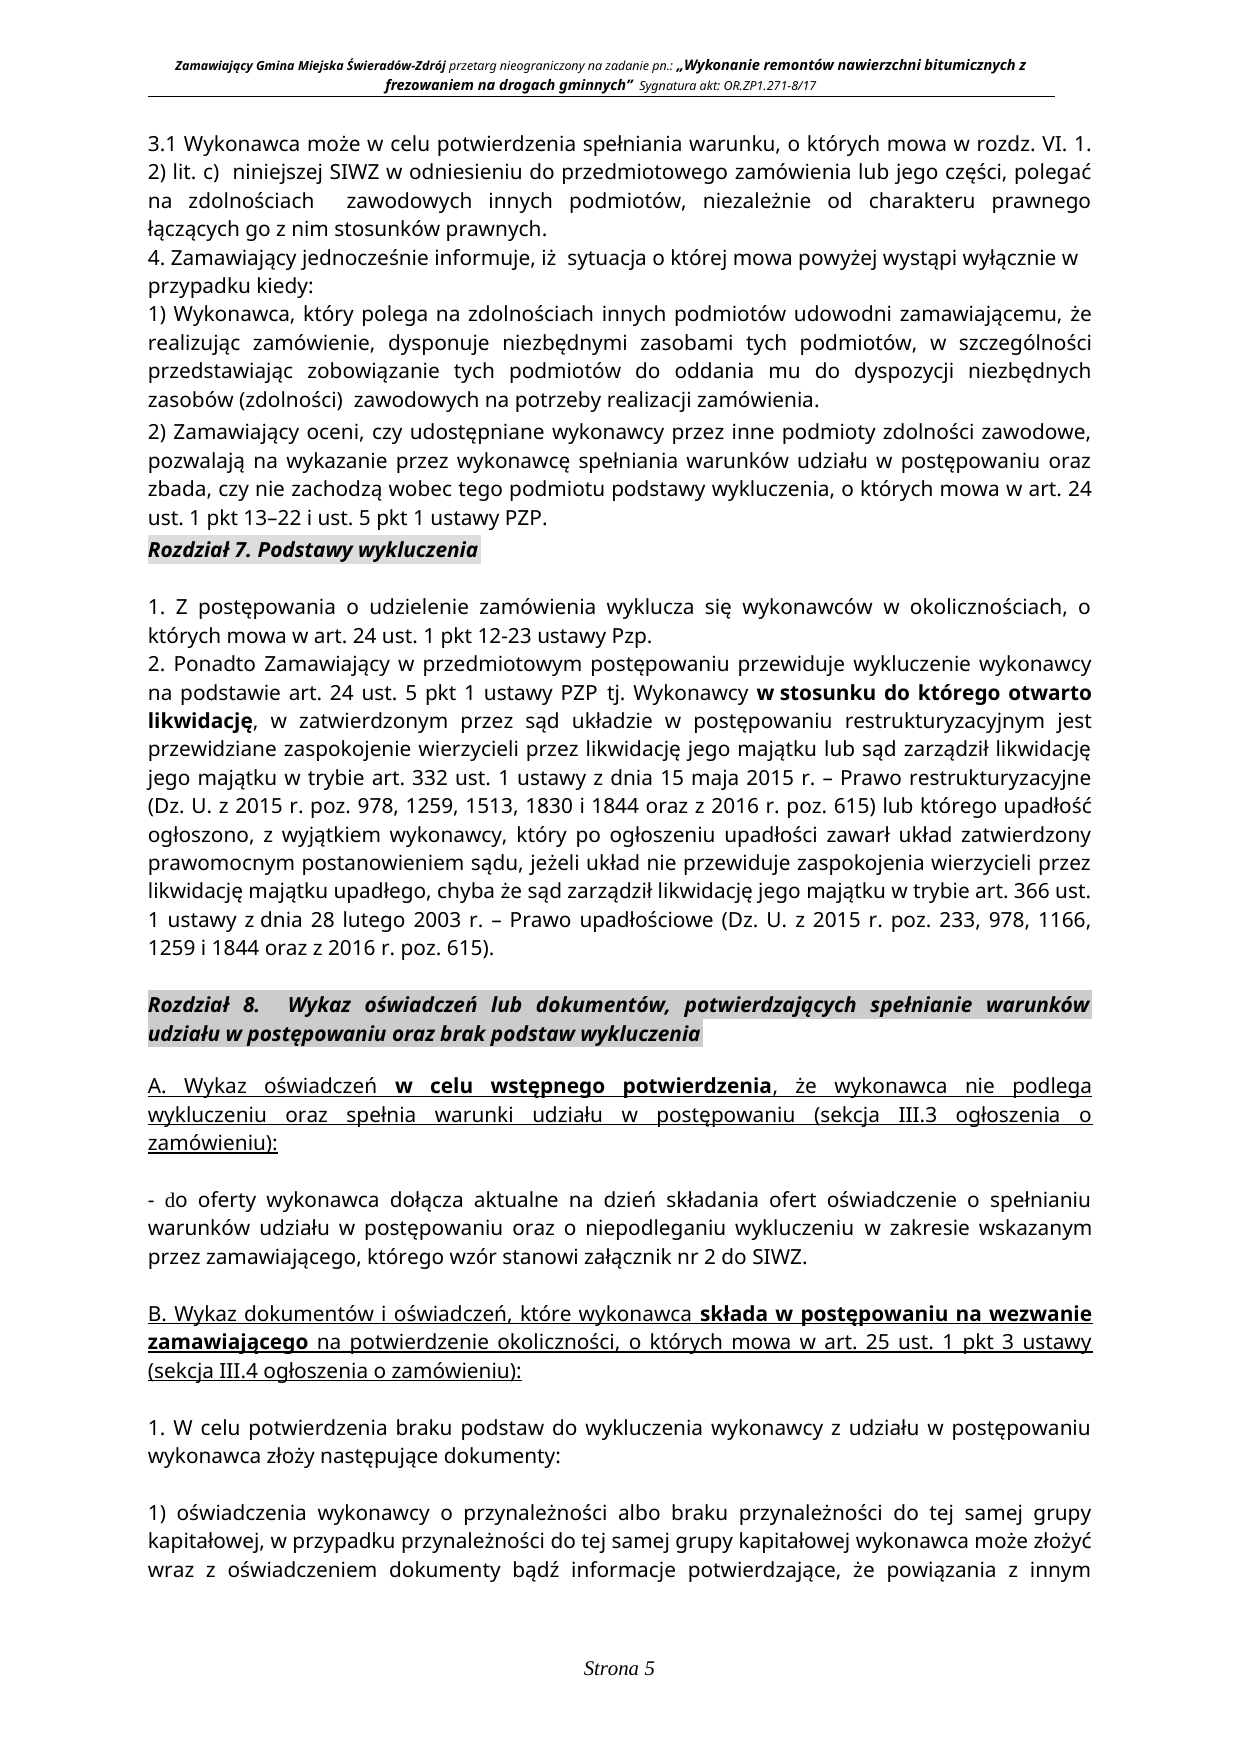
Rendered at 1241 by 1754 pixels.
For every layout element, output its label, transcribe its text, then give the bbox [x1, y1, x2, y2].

list 2) Zamawiający oceni, czy udostępniane wykonawcy przez inne podmioty zdolności zawodowe, pozwalają na wykazanie przez wykonawcę spełniania warunków udziału w postępowaniu oraz zbada, czy nie zachodzą wobec tego podmiotu podstawy wykluczenia, o których mowa w art. 24 ust. 1 pkt 13–22 i ust. 5 pkt 1 ustawy PZP. [148, 417, 1092, 531]
subtitle Rozdział 7. Podstawy wykluczenia [148, 535, 1092, 564]
text 2. Ponadto Zamawiający w przedmiotowym postępowaniu przewiduje wykluczenie wykonawcy na podstawie art. 24 ust. 5 pkt 1 ustawy PZP tj. Wykonawcy w stosunku do którego otwarto likwidację, w zatwierdzonym przez sąd układzie w postępowaniu restrukturyzacyjnym jest przewidziane zaspokojenie wierzycieli przez likwidację jego majątku lub sąd zarządził likwidację jego majątku w trybie art. 332 ust. 1 ustawy z dnia 15 maja 2015 r. – Prawo restrukturyzacyjne (Dz. U. z 2015 r. poz. 978, 1259, 1513, 1830 i 1844 oraz z 2016 r. poz. 615) lub którego upadłość ogłoszono, z wyjątkiem wykonawcy, który po ogłoszeniu upadłości zawarł układ zatwierdzony prawomocnym postanowieniem sądu, jeżeli układ nie przewiduje zaspokojenia wierzycieli przez likwidację majątku upadłego, chyba że sąd zarządził likwidację jego majątku w trybie art. 366 ust. 1 ustawy z dnia 28 lutego 2003 r. – Prawo upadłościowe (Dz. U. z 2015 r. poz. 233, 978, 1166, 1259 i 1844 oraz z 2016 r. poz. 615). [148, 649, 1092, 962]
list 1) Wykonawca, który polega na zdolnościach innych podmiotów udowodni zamawiającemu, że realizując zamówienie, dysponuje niezbędnymi zasobami tych podmiotów, w szczególności przedstawiając zobowiązanie tych podmiotów do oddania mu do dyspozycji niezbędnych zasobów (zdolności) zawodowych na potrzeby realizacji zamówienia. [148, 299, 1092, 413]
text zamawiającego na potwierdzenie okoliczności, o których mowa w art. 25 ust. 1 pkt 3 ustawy [148, 1324, 1092, 1351]
text 1) oświadczenia wykonawcy o przynależności albo braku przynależności do tej samej grupy kapitałowej, w przypadku przynależności do tej samej grupy kapitałowej wykonawca może złożyć wraz z oświadczeniem dokumenty bądź informacje potwierdzające, że powiązania z innym [148, 1498, 1092, 1583]
text 1. Z postępowania o udzielenie zamówienia wyklucza się wykonawców w okolicznościach, o których mowa w art. 24 ust. 1 pkt 12-23 ustawy Pzp. [148, 592, 1092, 649]
text 4. Zamawiający jednocześnie informuje, iż sytuacja o której mowa powyżej wystąpi wyłącznie w przypadku kiedy: [148, 243, 1092, 299]
subtitle Rozdział 8. Wykaz oświadczeń lub dokumentów, potwierdzających spełnianie warunków udziału w postępowaniu oraz brak podstaw wykluczenia [148, 990, 1092, 1047]
text B. Wykaz dokumentów i oświadczeń, które wykonawca składa w postępowaniu na wezwanie [148, 1299, 1092, 1323]
text - do oferty wykonawca dołącza aktualne na dzień składania ofert oświadczenie o spełnianiu warunków udziału w postępowaniu oraz o niepodleganiu wykluczeniu w zakresie wskazanym przez zamawiającego, którego wzór stanowi załącznik nr 2 do SIWZ. [148, 1185, 1092, 1270]
text 3.1 Wykonawca może w celu potwierdzenia spełniania warunku, o których mowa w rozdz. VI. 1. 2) lit. c) niniejszej SIWZ w odniesieniu do przedmiotowego zamówienia lub jego części, polegać na zdolnościach zawodowych innych podmiotów, niezależnie od charakteru prawnego łączących go z nim stosunków prawnych. [148, 129, 1092, 243]
text (sekcja III.4 ogłoszenia o zamówieniu): [148, 1353, 1092, 1384]
text 1. W celu potwierdzenia braku podstaw do wykluczenia wykonawcy z udziału w postępowaniu wykonawca złoży następujące dokumenty: [148, 1413, 1092, 1469]
text zamówieniu): [148, 1125, 1092, 1157]
text wykluczeniu oraz spełnia warunki udziału w postępowaniu (sekcja III.3 ogłoszenia o [148, 1097, 1092, 1124]
text A. Wykaz oświadczeń w celu wstępnego potwierdzenia, że wykonawca nie podlega [148, 1071, 1092, 1096]
